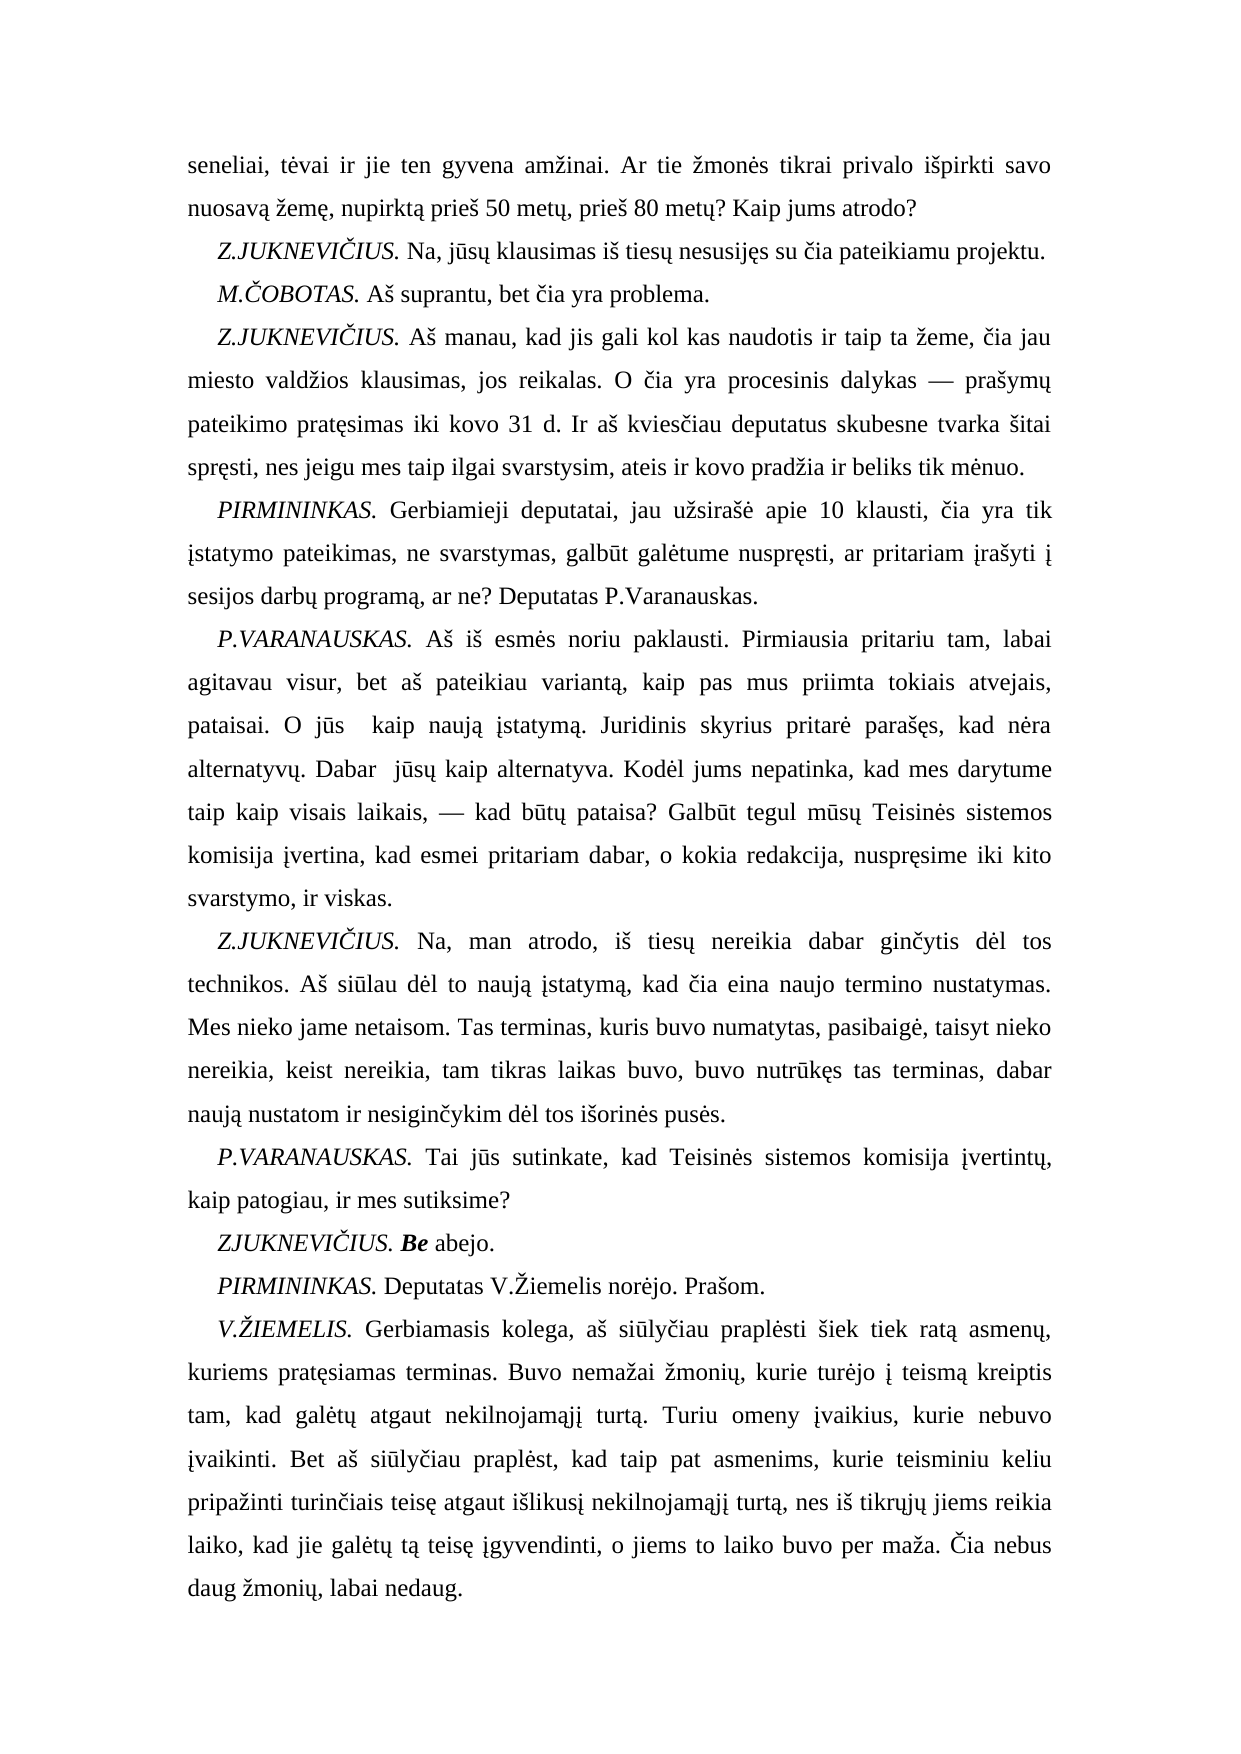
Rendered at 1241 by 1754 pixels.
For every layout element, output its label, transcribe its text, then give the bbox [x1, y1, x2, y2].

text seneliai, tėvai ir jie ten gyvena amžinai. Ar tie žmonės tikrai privalo išpirkti savo nuosavą žemę, nupirktą prieš 50 metų, prieš 80 metų? Kaip jums atrodo? [187, 150, 1053, 222]
text Z.JUKNEVIČIUS. Na, man atrodo, iš tiesų nereikia dabar ginčytis dėl tos technikos. Aš siūlau dėl to naują įstatymą, kad čia eina naujo termino nustatymas. Mes nieko jame netaisom. Tas terminas, kuris buvo numatytas, pasibaigė, taisyt nieko nereikia, keist nereikia, tam tikras laikas buvo, buvo nutrūkęs tas terminas, dabar naują nustatom ir nesiginčykim dėl tos išorinės pusės. [187, 926, 1053, 1127]
text PIRMININKAS. Gerbiamieji deputatai, jau užsirašė apie 10 klausti, čia yra tik įstatymo pateikimas, ne svarstymas, galbūt galėtume nuspręsti, ar pritariam įrašyti į sesijos darbų programą, ar ne? Deputatas P.Varanauskas. [187, 495, 1053, 610]
text Z.JUKNEVIČIUS. Aš manau, kad jis gali kol kas naudotis ir taip ta žeme, čia jau miesto valdžios klausimas, jos reikalas. O čia yra procesinis dalykas — prašymų pateikimo pratęsimas iki kovo 31 d. Ir aš kviesčiau deputatus skubesne tvarka šitai spręsti, nes jeigu mes taip ilgai svarstysim, ateis ir kovo pradžia ir beliks tik mėnuo. [187, 322, 1053, 481]
text ZJUKNEVIČIUS. Be abejo. [187, 1228, 1053, 1257]
text M.ČOBOTAS. Aš suprantu, bet čia yra problema. [187, 279, 1053, 308]
text Z.JUKNEVIČIUS. Na, jūsų klausimas iš tiesų nesusijęs su čia pateikiamu projektu. [187, 236, 1053, 265]
text P.VARANAUSKAS. Tai jūs sutinkate, kad Teisinės sistemos komisija įvertintų, kaip patogiau, ir mes sutiksime? [187, 1142, 1053, 1214]
text V.ŽIEMELIS. Gerbiamasis kolega, aš siūlyčiau praplėsti šiek tiek ratą asmenų, kuriems pratęsiamas terminas. Buvo nemažai žmonių, kurie turėjo į teismą kreiptis tam, kad galėtų atgaut nekilnojamąjį turtą. Turiu omeny įvaikius, kurie nebuvo įvaikinti. Bet aš siūlyčiau praplėst, kad taip pat asmenims, kurie teisminiu keliu pripažinti turinčiais teisę atgaut išlikusį nekilnojamąjį turtą, nes iš tikrųjų jiems reikia laiko, kad jie galėtų tą teisę įgyvendinti, o jiems to laiko buvo per maža. Čia nebus daug žmonių, labai nedaug. [187, 1314, 1053, 1602]
text P.VARANAUSKAS. Aš iš esmės noriu paklausti. Pirmiausia pritariu tam, labai agitavau visur, bet aš pateikiau variantą, kaip pas mus priimta tokiais atvejais, pataisai. O jūs kaip naują įstatymą. Juridinis skyrius pritarė parašęs, kad nėra alternatyvų. Dabar jūsų kaip alternatyva. Kodėl jums nepatinka, kad mes darytume taip kaip visais laikais, — kad būtų pataisa? Galbūt tegul mūsų Teisinės sistemos komisija įvertina, kad esmei pritariam dabar, o kokia redakcija, nuspręsime iki kito svarstymo, ir viskas. [187, 624, 1053, 912]
text PIRMININKAS. Deputatas V.Žiemelis norėjo. Prašom. [187, 1271, 1053, 1300]
